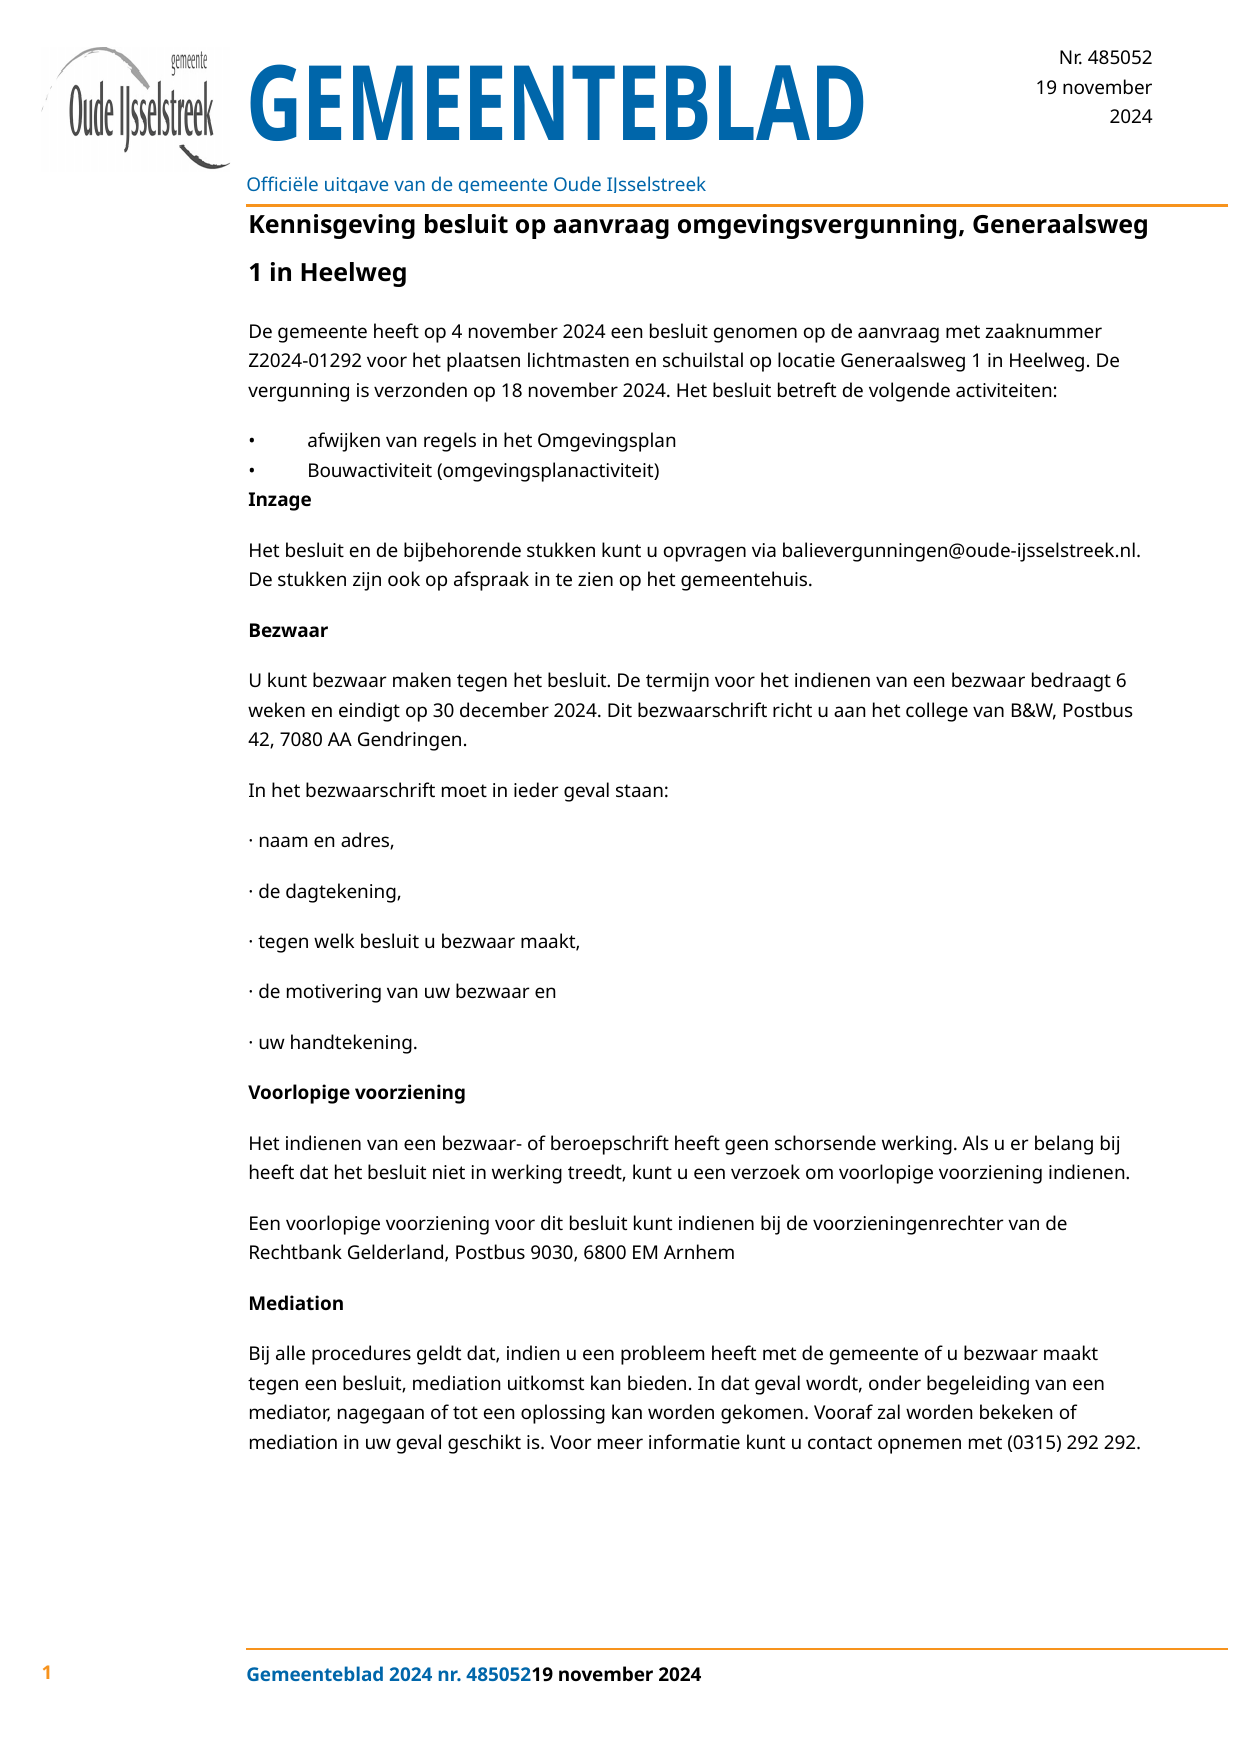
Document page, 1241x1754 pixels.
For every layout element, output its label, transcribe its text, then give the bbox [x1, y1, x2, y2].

list afwijken van regels in het Omgevingsplan [248, 427, 1152, 453]
text Voorlopige voorziening [248, 1079, 1152, 1105]
text In het bezwaarschrift moet in ieder geval staan: [248, 777, 1152, 803]
text · naam en adres, [248, 827, 1152, 853]
text Een voorlopige voorziening voor dit besluit kunt indienen bij de voorzieningenrechter van de Rechtbank Gelderland, Postbus 9030, 6800 EM Arnhem [248, 1210, 1152, 1265]
text · de motivering van uw bezwaar en [248, 979, 1152, 1004]
picture [41, 47, 231, 172]
text Mediation [248, 1290, 1152, 1316]
text Het indienen van een bezwaar- of beroepschrift heeft geen schorsende werking. Als u er belang bij heeft dat het besluit niet in werking treedt, kunt u een verzoek om voorlopige voorziening indienen. [248, 1130, 1152, 1185]
text Het besluit en de bijbehorende stukken kunt u opvragen via balievergunningen@oude-ijsselstreek.nl. De stukken zijn ook op afspraak in te zien op het gemeentehuis. [248, 537, 1152, 592]
text De gemeente heeft op 4 november 2024 een besluit genomen op de aanvraag met zaaknummer Z2024-01292 voor het plaatsen lichtmasten en schuilstal op locatie Generaalsweg 1 in Heelweg. De vergunning is verzonden op 18 november 2024. Het besluit betreft de volgende activiteiten: [248, 318, 1152, 403]
text U kunt bezwaar maken tegen het besluit. De termijn voor het indienen van een bezwaar bedraagt 6 weken en eindigt op 30 december 2024. Dit bezwaarschrift richt u aan het college van B&W, Postbus 42, 7080 AA Gendringen. [248, 667, 1152, 752]
text · tegen welk besluit u bezwaar maakt, [248, 928, 1152, 954]
text Inzage [248, 487, 1152, 512]
text · de dagtekening, [248, 878, 1152, 904]
text Bezwaar [248, 617, 1152, 643]
text · uw handtekening. [248, 1029, 1152, 1055]
text Kennisgeving besluit op aanvraag omgevingsvergunning, Generaalsweg 1 in Heelweg [248, 207, 1152, 288]
list Bouwactiviteit (omgevingsplanactiviteit) [248, 457, 1152, 483]
text Bij alle procedures geldt dat, indien u een probleem heeft met de gemeente of u bezwaar maakt tegen een besluit, mediation uitkomst kan bieden. In dat geval wordt, onder begeleiding van een mediator, nagegaan of tot een oplossing kan worden gekomen. Vooraf zal worden bekeken of mediation in uw geval geschikt is. Voor meer informatie kunt u contact opnemen met (0315) 292 292. [248, 1340, 1152, 1455]
